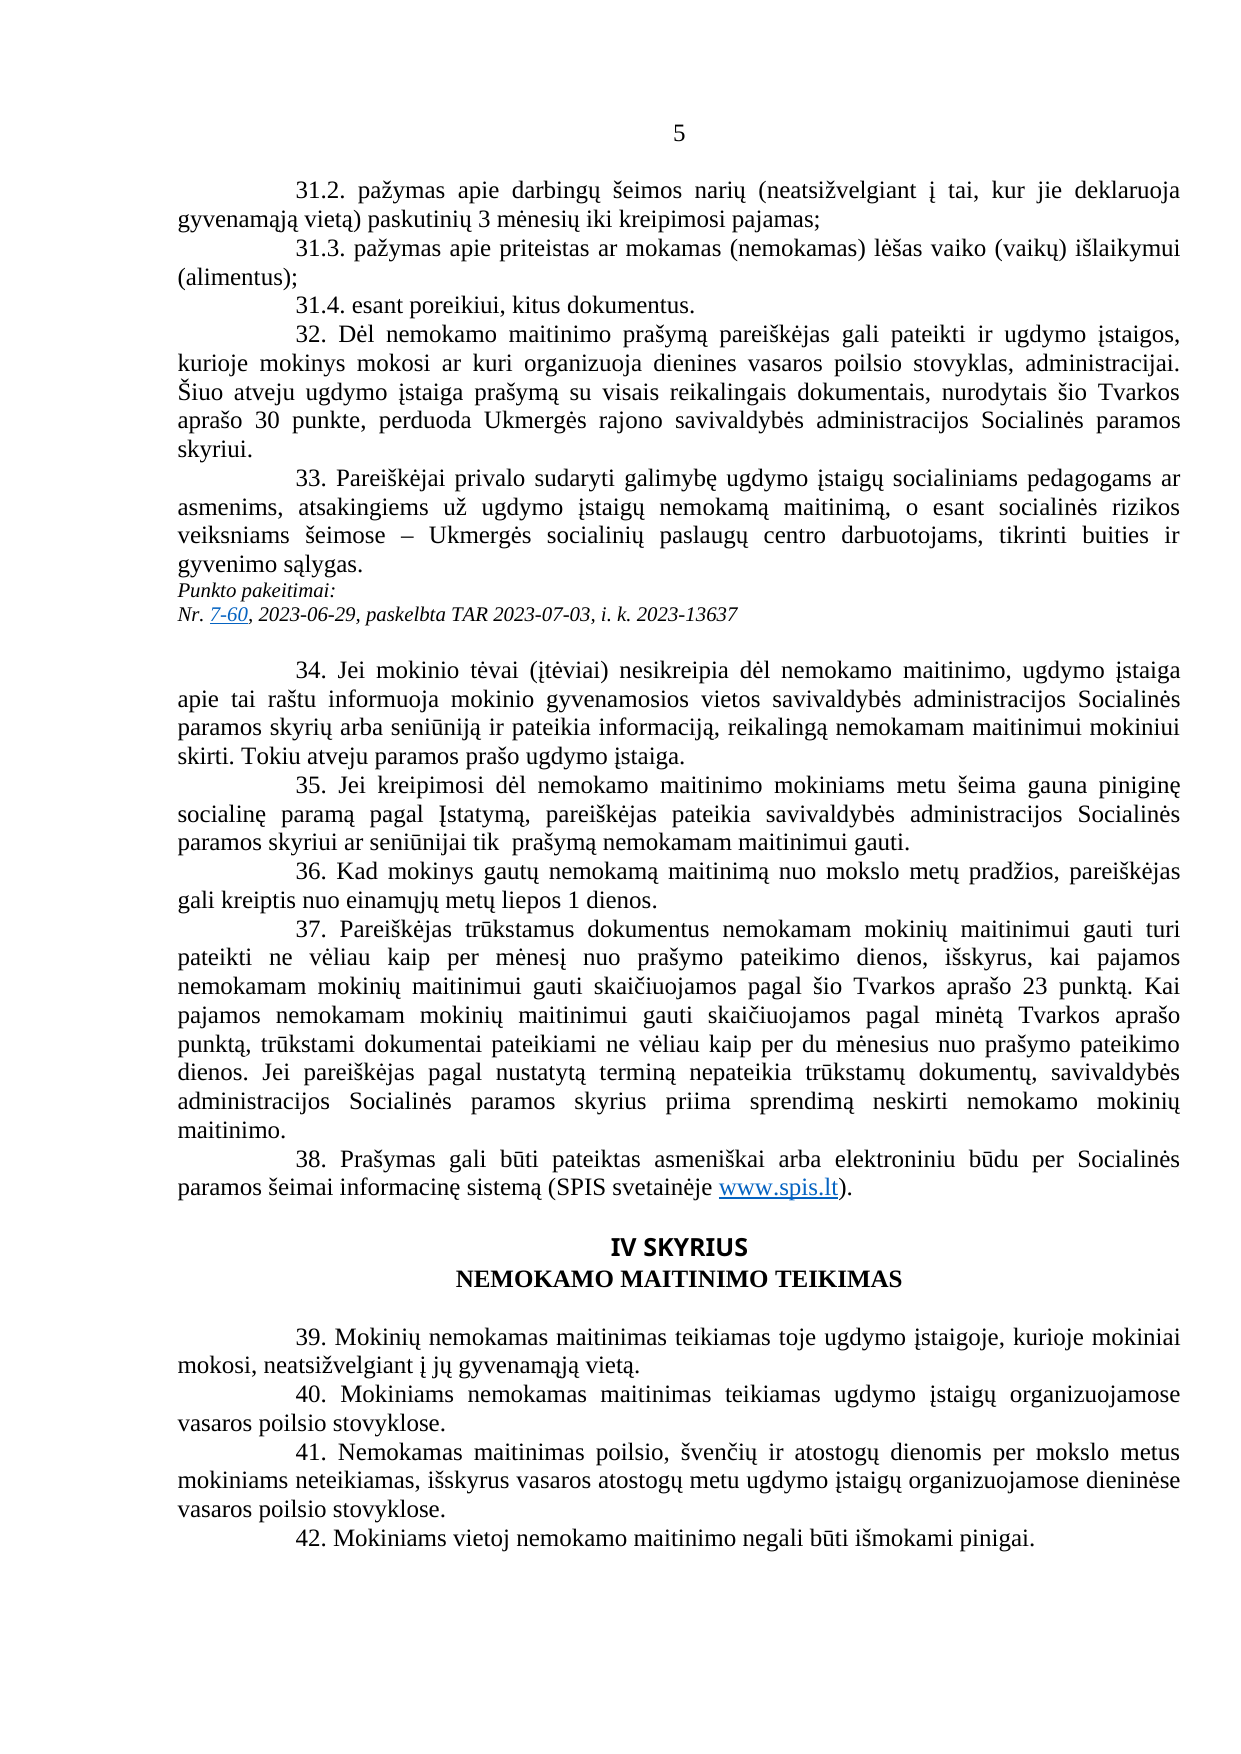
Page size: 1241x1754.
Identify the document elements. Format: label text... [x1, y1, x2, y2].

text 35. Jei kreipimosi dėl nemokamo maitinimo mokiniams metu šeima gauna piniginę socialinę paramą pagal Įstatymą, pareiškėjas pateikia savivaldybės administracijos Socialinės paramos skyriui ar seniūnijai tik prašymą nemokamam maitinimui gauti. [177, 770, 1181, 856]
text 34. Jei mokinio tėvai (įtėviai) nesikreipia dėl nemokamo maitinimo, ugdymo įstaiga apie tai raštu informuoja mokinio gyvenamosios vietos savivaldybės administracijos Socialinės paramos skyrių arba seniūniją ir pateikia informaciją, reikalingą nemokamam maitinimui mokiniui skirti. Tokiu atveju paramos prašo ugdymo įstaiga. [177, 655, 1181, 770]
text 31.3. pažymas apie priteistas ar mokamas (nemokamas) lėšas vaiko (vaikų) išlaikymui (alimentus); [177, 233, 1181, 291]
text 41. Nemokamas maitinimas poilsio, švenčių ir atostogų dienomis per mokslo metus mokiniams neteikiamas, išskyrus vasaros atostogų metu ugdymo įstaigų organizuojamose dieninėse vasaros poilsio stovyklose. [177, 1437, 1181, 1523]
text 31.4. esant poreikiui, kitus dokumentus. [177, 291, 1181, 319]
text 33. Pareiškėjai privalo sudaryti galimybę ugdymo įstaigų socialiniams pedagogams ar asmenims, atsakingiems už ugdymo įstaigų nemokamą maitinimą, o esant socialinės rizikos veiksniams šeimose – Ukmergės socialinių paslaugų centro darbuotojams, tikrinti buities ir gyvenimo sąlygas. [177, 463, 1181, 578]
text Punkto pakeitimai: [177, 578, 1181, 602]
text 40. Mokiniams nemokamas maitinimas teikiamas ugdymo įstaigų organizuojamose vasaros poilsio stovyklose. [177, 1379, 1181, 1437]
text 32. Dėl nemokamo maitinimo prašymą pareiškėjas gali pateikti ir ugdymo įstaigos, kurioje mokinys mokosi ar kuri organizuoja dienines vasaros poilsio stovyklas, administracijai. Šiuo atveju ugdymo įstaiga prašymą su visais reikalingais dokumentais, nurodytais šio Tvarkos aprašo 30 punkte, perduoda Ukmergės rajono savivaldybės administracijos Socialinės paramos skyriui. [177, 319, 1181, 463]
text NEMOKAMO MAITINIMO TEIKIMAS [177, 1264, 1181, 1293]
text IV SKYRIUS [177, 1230, 1181, 1264]
text 31.2. pažymas apie darbingų šeimos narių (neatsižvelgiant į tai, kur jie deklaruoja gyvenamąją vietą) paskutinių 3 mėnesių iki kreipimosi pajamas; [177, 176, 1181, 233]
text 42. Mokiniams vietoj nemokamo maitinimo negali būti išmokami pinigai. [177, 1523, 1181, 1552]
text 36. Kad mokinys gautų nemokamą maitinimą nuo mokslo metų pradžios, pareiškėjas gali kreiptis nuo einamųjų metų liepos 1 dienos. [177, 856, 1181, 914]
text 39. Mokinių nemokamas maitinimas teikiamas toje ugdymo įstaigoje, kurioje mokiniai mokosi, neatsižvelgiant į jų gyvenamąją vietą. [177, 1322, 1181, 1379]
text 38. Prašymas gali būti pateiktas asmeniškai arba elektroniniu būdu per Socialinės paramos šeimai informacinę sistemą (SPIS svetainėje www.spis.lt). [177, 1144, 1181, 1201]
text 37. Pareiškėjas trūkstamus dokumentus nemokamam mokinių maitinimui gauti turi pateikti ne vėliau kaip per mėnesį nuo prašymo pateikimo dienos, išskyrus, kai pajamos nemokamam mokinių maitinimui gauti skaičiuojamos pagal šio Tvarkos aprašo 23 punktą. Kai pajamos nemokamam mokinių maitinimui gauti skaičiuojamos pagal minėtą Tvarkos aprašo punktą, trūkstami dokumentai pateikiami ne vėliau kaip per du mėnesius nuo prašymo pateikimo dienos. Jei pareiškėjas pagal nustatytą terminą nepateikia trūkstamų dokumentų, savivaldybės administracijos Socialinės paramos skyrius priima sprendimą neskirti nemokamo mokinių maitinimo. [177, 914, 1181, 1144]
text Nr. 7-60, 2023-06-29, paskelbta TAR 2023-07-03, i. k. 2023-13637 [177, 602, 1181, 626]
